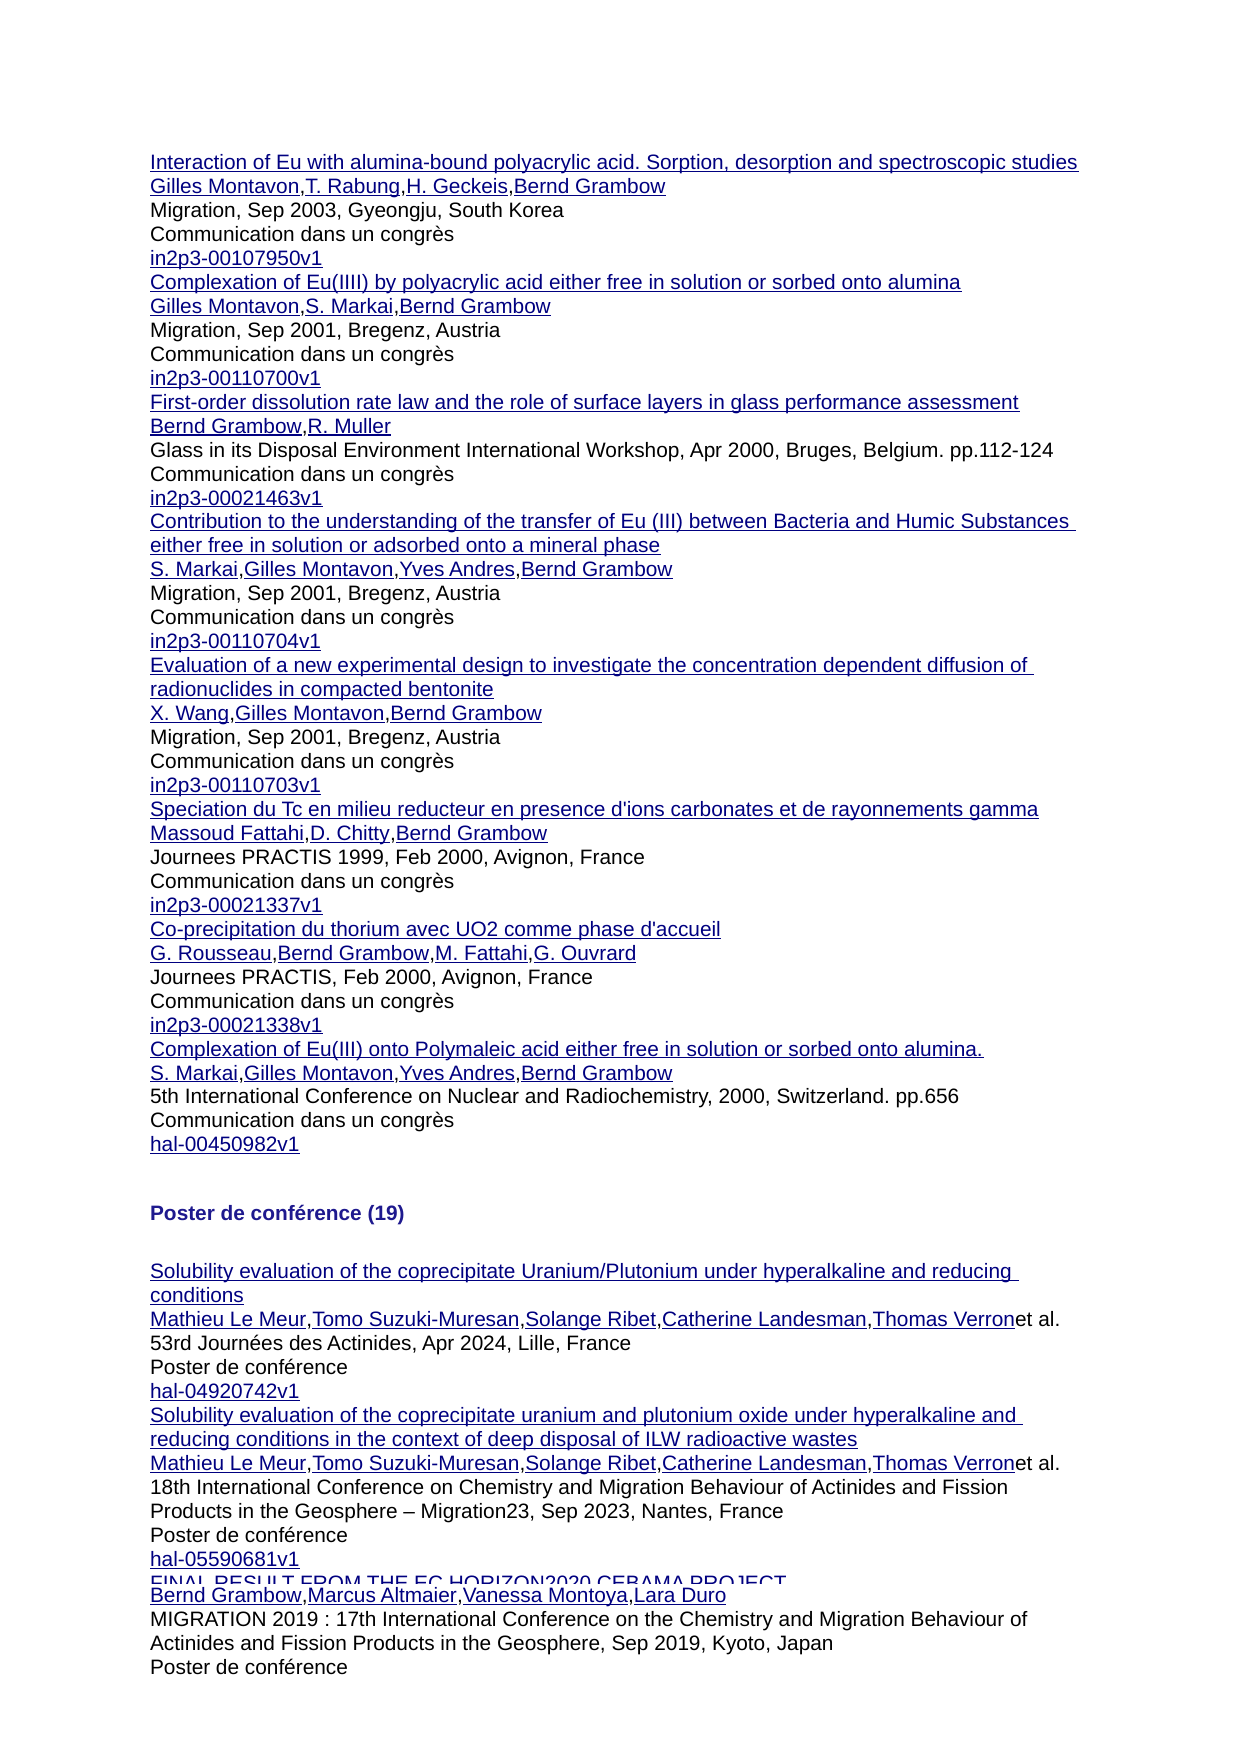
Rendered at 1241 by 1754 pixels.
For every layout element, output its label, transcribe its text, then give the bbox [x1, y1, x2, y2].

table_cell Solubility evaluation of the coprecipitate uranium and plutonium oxide under hyperalkaline and reducing conditions in the context of deep disposal of ILW radioactive wastes Mathieu Le Meur,Tomo Suzuki-Muresan,Solange Ribet,Catherine Landesman,Thomas Verronet al. 18th International Conference on Chemistry and Migration Behaviour of Actinides and Fission Products in the Geosphere – Migration23, Sep 2023, Nantes, France Poster de conférence hal-05590681v1 [150, 1403, 1090, 1571]
table_cell FINAL RESULT FROM THE EC HORIZON2020 CEBAMA PROJECT, Bernd Grambow,Marcus Altmaier,Vanessa Montoya,Lara Duro MIGRATION 2019 : 17th International Conference on the Chemistry and Migration Behaviour of Actinides and Fission Products in the Geosphere, Sep 2019, Kyoto, Japan Poster de conférence [150, 1571, 1090, 1679]
table_cell First-order dissolution rate law and the role of surface layers in glass performance assessment Bernd Grambow,R. Muller Glass in its Disposal Environment International Workshop, Apr 2000, Bruges, Belgium. pp.112-124 Communication dans un congrès in2p3-00021463v1 [150, 390, 1090, 509]
table_cell Contribution to the understanding of the transfer of Eu (III) between Bacteria and Humic Substances either free in solution or adsorbed onto a mineral phase S. Markai,Gilles Montavon,Yves Andres,Bernd Grambow Migration, Sep 2001, Bregenz, Austria Communication dans un congrès in2p3-00110704v1 [150, 509, 1090, 653]
table_cell Complexation of Eu(IIII) by polyacrylic acid either free in solution or sorbed onto alumina Gilles Montavon,S. Markai,Bernd Grambow Migration, Sep 2001, Bregenz, Austria Communication dans un congrès in2p3-00110700v1 [150, 270, 1090, 389]
table_cell Interaction of Eu with alumina-bound polyacrylic acid. Sorption, desorption and spectroscopic studies Gilles Montavon,T. Rabung,H. Geckeis,Bernd Grambow Migration, Sep 2003, Gyeongju, South Korea Communication dans un congrès in2p3-00107950v1 [150, 150, 1090, 270]
table_cell Evaluation of a new experimental design to investigate the concentration dependent diffusion of radionuclides in compacted bentonite X. Wang,Gilles Montavon,Bernd Grambow Migration, Sep 2001, Bregenz, Austria Communication dans un congrès in2p3-00110703v1 [150, 653, 1090, 797]
table_cell Complexation of Eu(III) onto Polymaleic acid either free in solution or sorbed onto alumina. S. Markai,Gilles Montavon,Yves Andres,Bernd Grambow 5th International Conference on Nuclear and Radiochemistry, 2000, Switzerland. pp.656 Communication dans un congrès hal-00450982v1 [150, 1036, 1090, 1156]
table_cell Speciation du Tc en milieu reducteur en presence d'ions carbonates et de rayonnements gamma Massoud Fattahi,D. Chitty,Bernd Grambow Journees PRACTIS 1999, Feb 2000, Avignon, France Communication dans un congrès in2p3-00021337v1 [150, 797, 1090, 917]
subtitle Poster de conférence (19) [150, 1201, 1090, 1225]
table_header Solubility evaluation of the coprecipitate Uranium/Plutonium under hyperalkaline and reducing conditions Mathieu Le Meur,Tomo Suzuki-Muresan,Solange Ribet,Catherine Landesman,Thomas Verronet al. 53rd Journées des Actinides, Apr 2024, Lille, France Poster de conférence hal-04920742v1 [150, 1259, 1090, 1403]
table_cell Co-precipitation du thorium avec UO2 comme phase d'accueil G. Rousseau,Bernd Grambow,M. Fattahi,G. Ouvrard Journees PRACTIS, Feb 2000, Avignon, France Communication dans un congrès in2p3-00021338v1 [150, 917, 1090, 1036]
